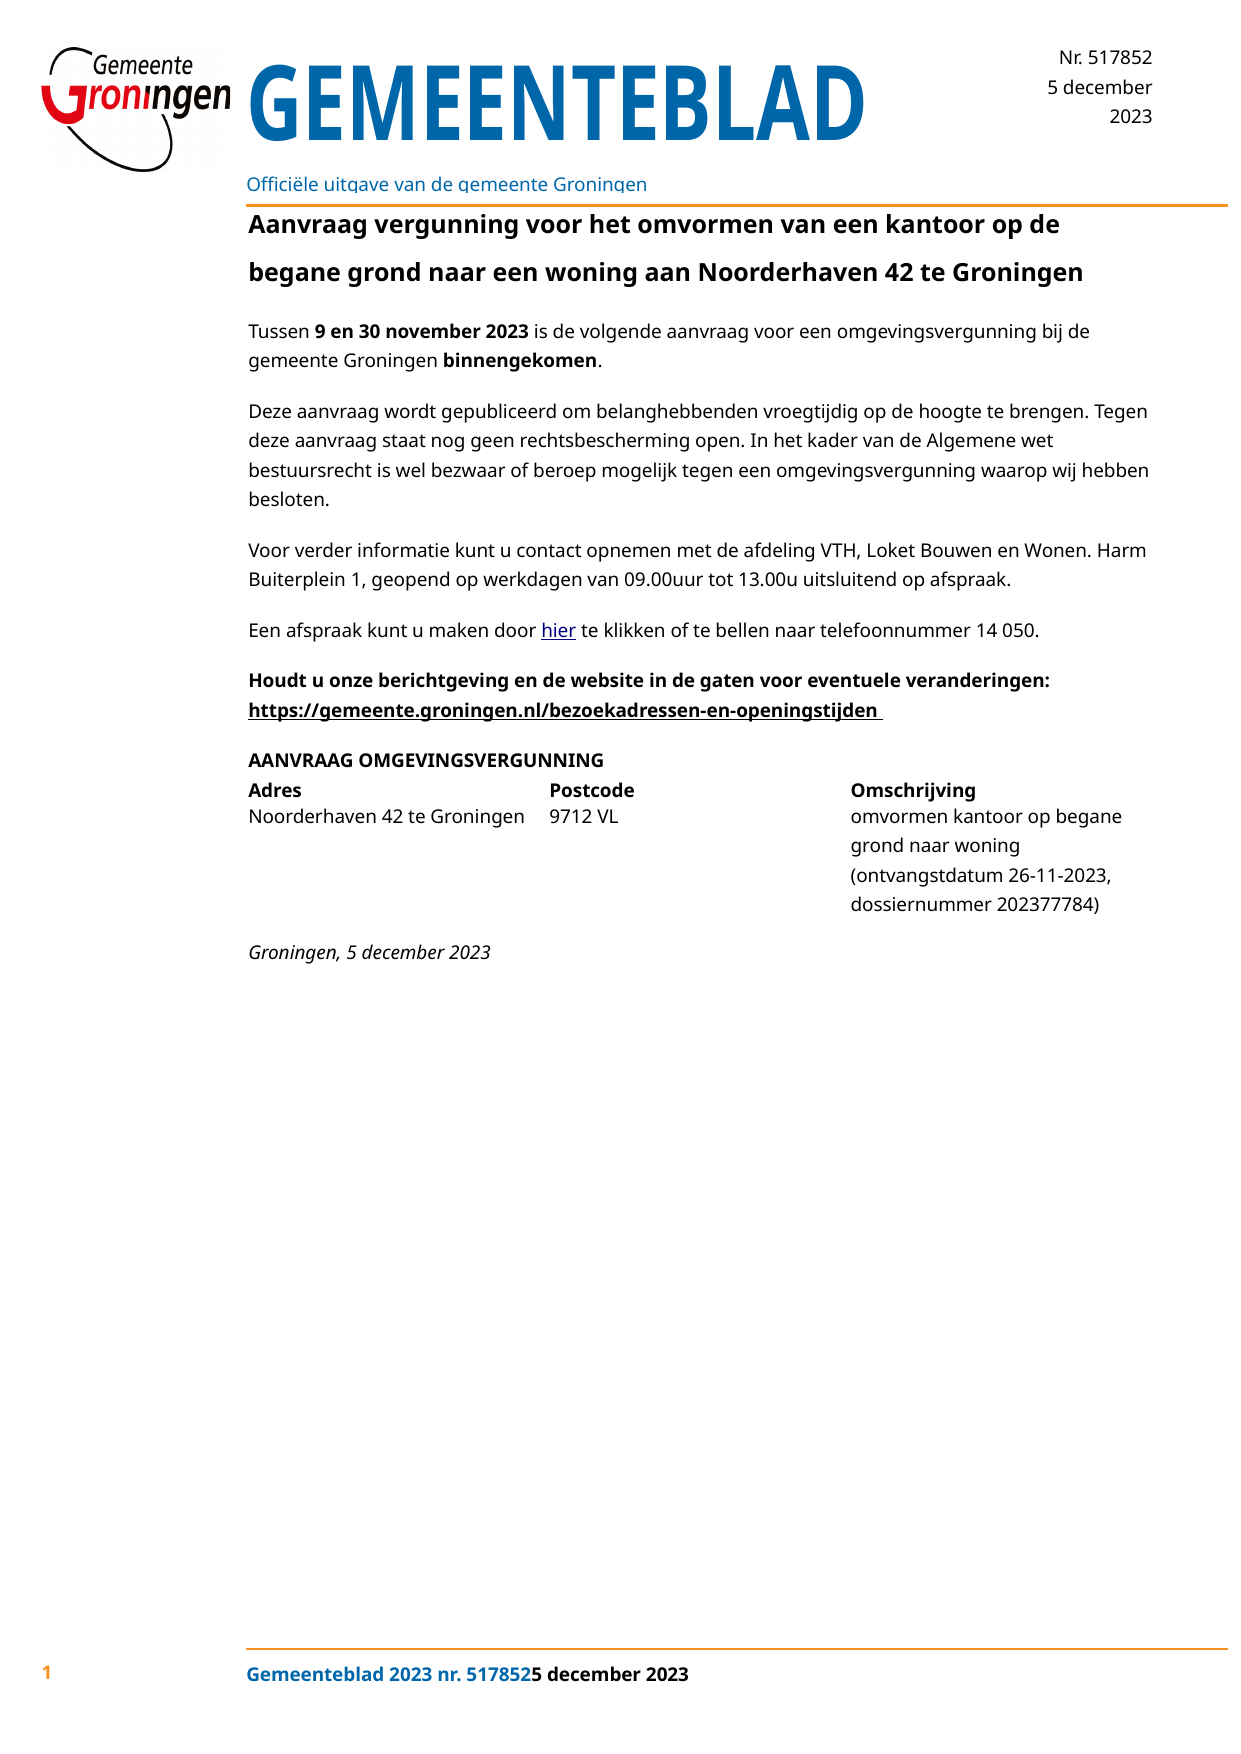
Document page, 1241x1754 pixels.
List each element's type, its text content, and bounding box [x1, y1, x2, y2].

table_cell omvormen kantoor op begane grond naar woning (ontvangstdatum 26-11-2023, dossiernummer 202377784) [850, 803, 1152, 917]
text Tussen 9 en 30 november 2023 is de volgende aanvraag voor een omgevingsvergunning bij de gemeente Groningen binnengekomen. [248, 318, 1152, 373]
text Aanvraag vergunning voor het omvormen van een kantoor op de begane grond naar een woning aan Noorderhaven 42 te Groningen [248, 207, 1152, 288]
text Houdt u onze berichtgeving en de website in de gaten voor eventuele veranderingen: https://gemeente.groningen.nl/bezoekadressen-en-openingstijden [248, 667, 1152, 723]
text Een afspraak kunt u maken door hier te klikken of te bellen naar telefoonnummer 14 050. [248, 617, 1152, 643]
text AANVRAAG OMGEVINGSVERGUNNING [248, 747, 1152, 773]
table_header Adres [248, 777, 549, 803]
text Groningen, 5 december 2023 [248, 939, 1152, 964]
table_cell Noorderhaven 42 te Groningen [248, 803, 549, 917]
text Voor verder informatie kunt u contact opnemen met de afdeling VTH, Loket Bouwen en Wonen. Harm Buiterplein 1, geopend op werkdagen van 09.00uur tot 13.00u uitsluitend op afspraak. [248, 537, 1152, 592]
table_header Omschrijving [850, 777, 1152, 803]
table_cell 9712 VL [549, 803, 850, 917]
text Deze aanvraag wordt gepubliceerd om belanghebbenden vroegtijdig op de hoogte te brengen. Tegen deze aanvraag staat nog geen rechtsbescherming open. In het kader van de Algemene wet bestuursrecht is wel bezwaar of beroep mogelijk tegen een omgevingsvergunning waarop wij hebben besloten. [248, 398, 1152, 512]
table_header Postcode [549, 777, 850, 803]
picture [41, 47, 231, 172]
